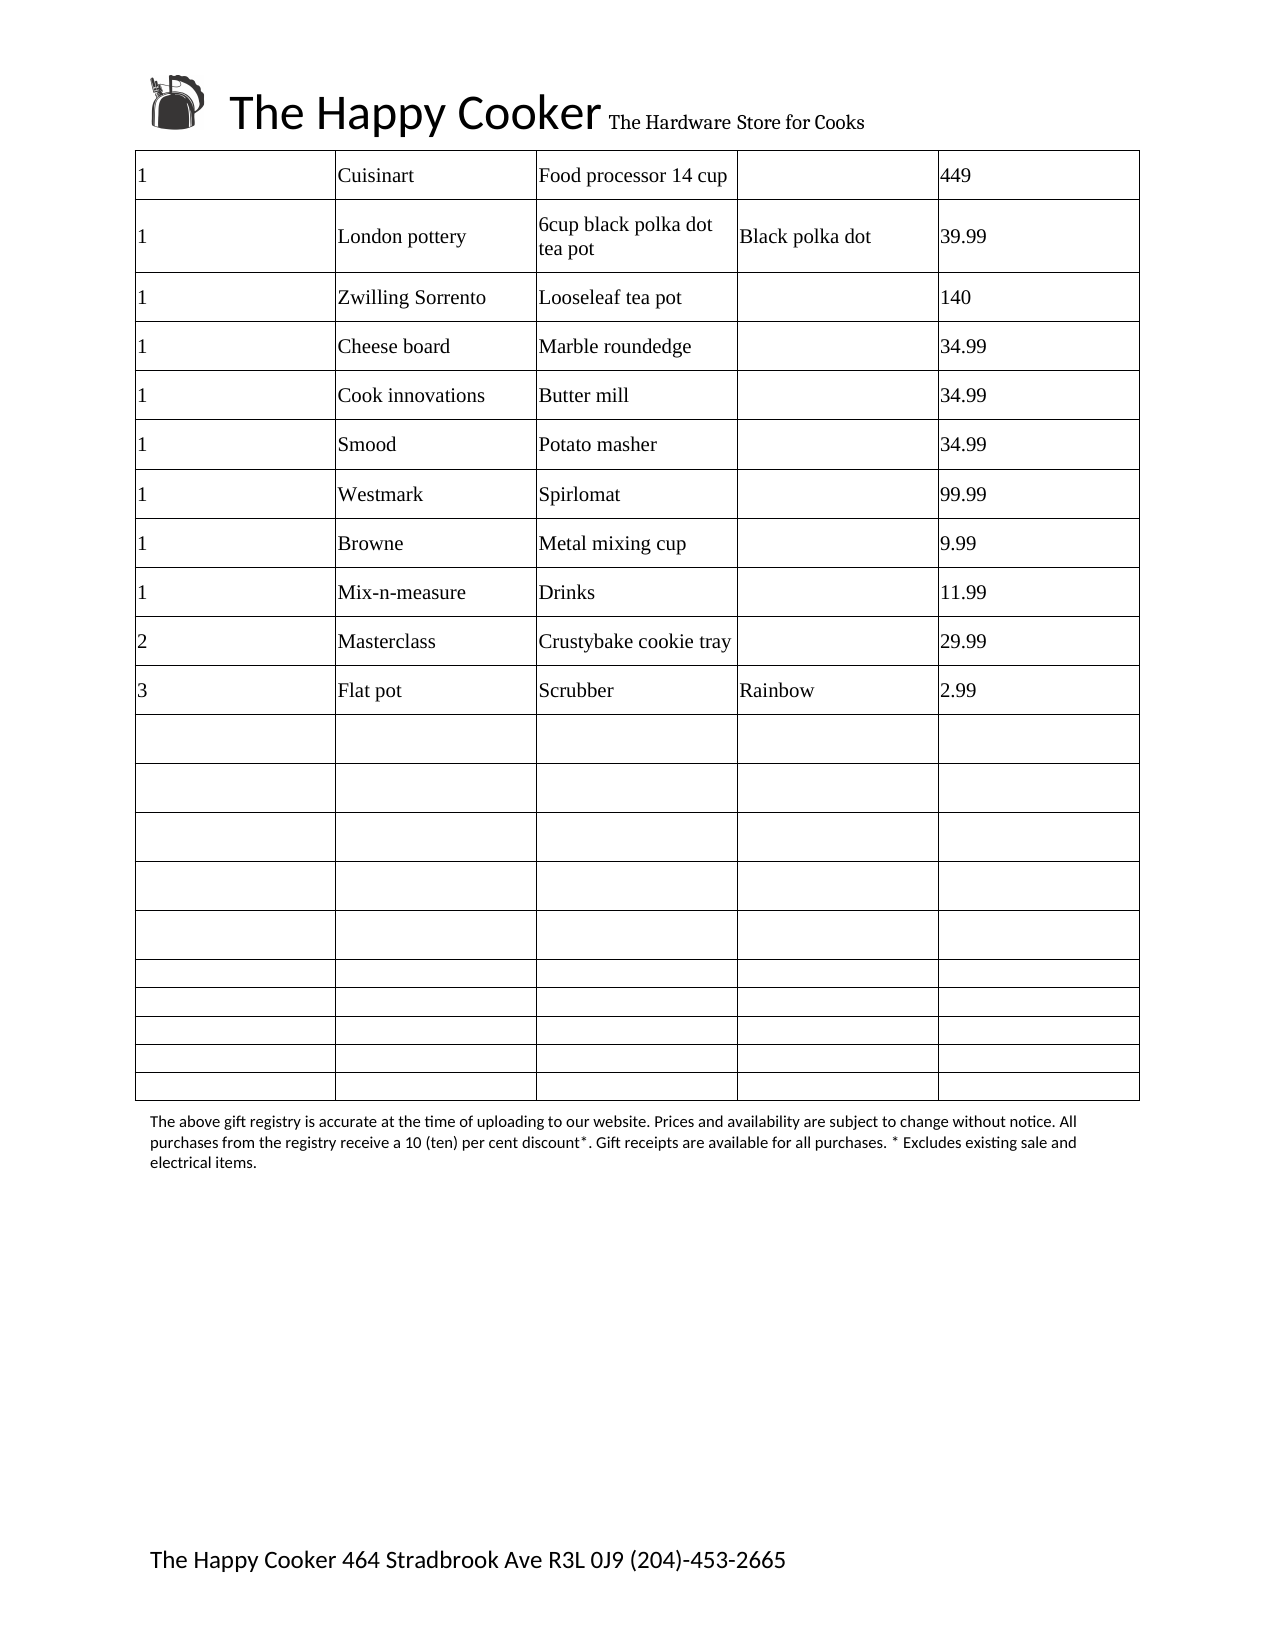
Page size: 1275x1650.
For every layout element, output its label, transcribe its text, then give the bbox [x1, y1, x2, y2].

table_cell [939, 960, 1139, 987]
table_cell 34.99 [939, 322, 1139, 370]
table_cell 2.99 [939, 666, 1139, 714]
table_cell [939, 1073, 1139, 1100]
table_cell [738, 1017, 938, 1044]
table_cell [537, 715, 737, 763]
table_cell [136, 960, 335, 987]
table_cell [939, 862, 1139, 910]
table_cell [939, 988, 1139, 1016]
table_cell [738, 764, 938, 812]
table_cell [537, 960, 737, 987]
picture [150, 75, 205, 130]
table_cell [136, 813, 335, 861]
table_cell [738, 568, 938, 616]
table_cell Flat pot [336, 666, 536, 714]
table_cell [136, 1017, 335, 1044]
table_cell Cheese board [336, 322, 536, 370]
table_cell Looseleaf tea pot [537, 273, 737, 321]
table_cell [136, 911, 335, 959]
table_cell 1 [136, 151, 335, 199]
table_cell [738, 420, 938, 468]
table_cell Butter mill [537, 371, 737, 419]
table_cell 39.99 [939, 200, 1139, 272]
table_cell [336, 960, 536, 987]
table_cell [136, 1073, 335, 1100]
table_cell [336, 1045, 536, 1072]
text The above gift registry is accurate at the time of uploading to our website. Prices and availability are subject to change without notice. All purchases from the registry receive a 10 (ten) per cent discount*. Gift receipts are available for all purchases. * Excludes existing sale and electrical items. [150, 1112, 1125, 1173]
table_cell Smood [336, 420, 536, 468]
table_cell 99.99 [939, 470, 1139, 517]
table_cell [738, 371, 938, 419]
table_cell [136, 715, 335, 763]
table_cell [136, 988, 335, 1016]
table_cell [537, 813, 737, 861]
table_cell Cuisinart [336, 151, 536, 199]
table_cell Crustybake cookie tray [537, 617, 737, 665]
table_cell Spirlomat [537, 470, 737, 517]
table_cell 2 [136, 617, 335, 665]
table_cell [537, 1073, 737, 1100]
table_cell 34.99 [939, 420, 1139, 468]
table_cell Marble roundedge [537, 322, 737, 370]
table_cell [336, 764, 536, 812]
table_cell Rainbow [738, 666, 938, 714]
table_cell [738, 1045, 938, 1072]
table_cell [136, 764, 335, 812]
table_cell [537, 988, 737, 1016]
table_cell [738, 322, 938, 370]
table_cell 1 [136, 322, 335, 370]
table_cell Westmark [336, 470, 536, 517]
table_cell Masterclass [336, 617, 536, 665]
table_cell Mix-n-measure [336, 568, 536, 616]
table_cell 11.99 [939, 568, 1139, 616]
table_cell [738, 715, 938, 763]
table_cell [939, 1017, 1139, 1044]
table_cell Browne [336, 519, 536, 567]
table_cell [738, 151, 938, 199]
table_cell [738, 470, 938, 517]
table_cell 3 [136, 666, 335, 714]
table_cell 34.99 [939, 371, 1139, 419]
table_cell 1 [136, 371, 335, 419]
table_cell [738, 1073, 938, 1100]
table_cell Metal mixing cup [537, 519, 737, 567]
table_cell Potato masher [537, 420, 737, 468]
table_cell [738, 519, 938, 567]
table_cell Scrubber [537, 666, 737, 714]
table_cell Food processor 14 cup [537, 151, 737, 199]
table_cell 1 [136, 420, 335, 468]
table_cell [939, 813, 1139, 861]
table_cell Zwilling Sorrento [336, 273, 536, 321]
table_cell [939, 1045, 1139, 1072]
table_cell Black polka dot [738, 200, 938, 272]
table_cell [537, 911, 737, 959]
table_cell [738, 813, 938, 861]
table_cell [537, 764, 737, 812]
table_cell [336, 988, 536, 1016]
table_cell London pottery [336, 200, 536, 272]
table_cell 1 [136, 568, 335, 616]
table_cell 1 [136, 519, 335, 567]
table_cell 1 [136, 470, 335, 517]
table_cell Cook innovations [336, 371, 536, 419]
table_cell [939, 911, 1139, 959]
table_cell [738, 273, 938, 321]
table_cell [738, 617, 938, 665]
table_cell [136, 1045, 335, 1072]
table_cell [336, 911, 536, 959]
table_cell [336, 862, 536, 910]
table_cell 6cup black polka dot tea pot [537, 200, 737, 272]
table_cell [939, 715, 1139, 763]
table_cell [537, 1045, 737, 1072]
table_cell [537, 862, 737, 910]
table_cell 140 [939, 273, 1139, 321]
table_cell [738, 988, 938, 1016]
table_cell [336, 813, 536, 861]
table_cell [336, 1017, 536, 1044]
table_cell [136, 862, 335, 910]
table_cell 449 [939, 151, 1139, 199]
table_cell 1 [136, 200, 335, 272]
table_cell Drinks [537, 568, 737, 616]
table_cell [738, 911, 938, 959]
table_cell [336, 715, 536, 763]
table_cell 29.99 [939, 617, 1139, 665]
table_cell [738, 960, 938, 987]
table_cell 9.99 [939, 519, 1139, 567]
table_cell [336, 1073, 536, 1100]
table_cell [939, 764, 1139, 812]
table_cell [738, 862, 938, 910]
table_cell [537, 1017, 737, 1044]
table_cell 1 [136, 273, 335, 321]
